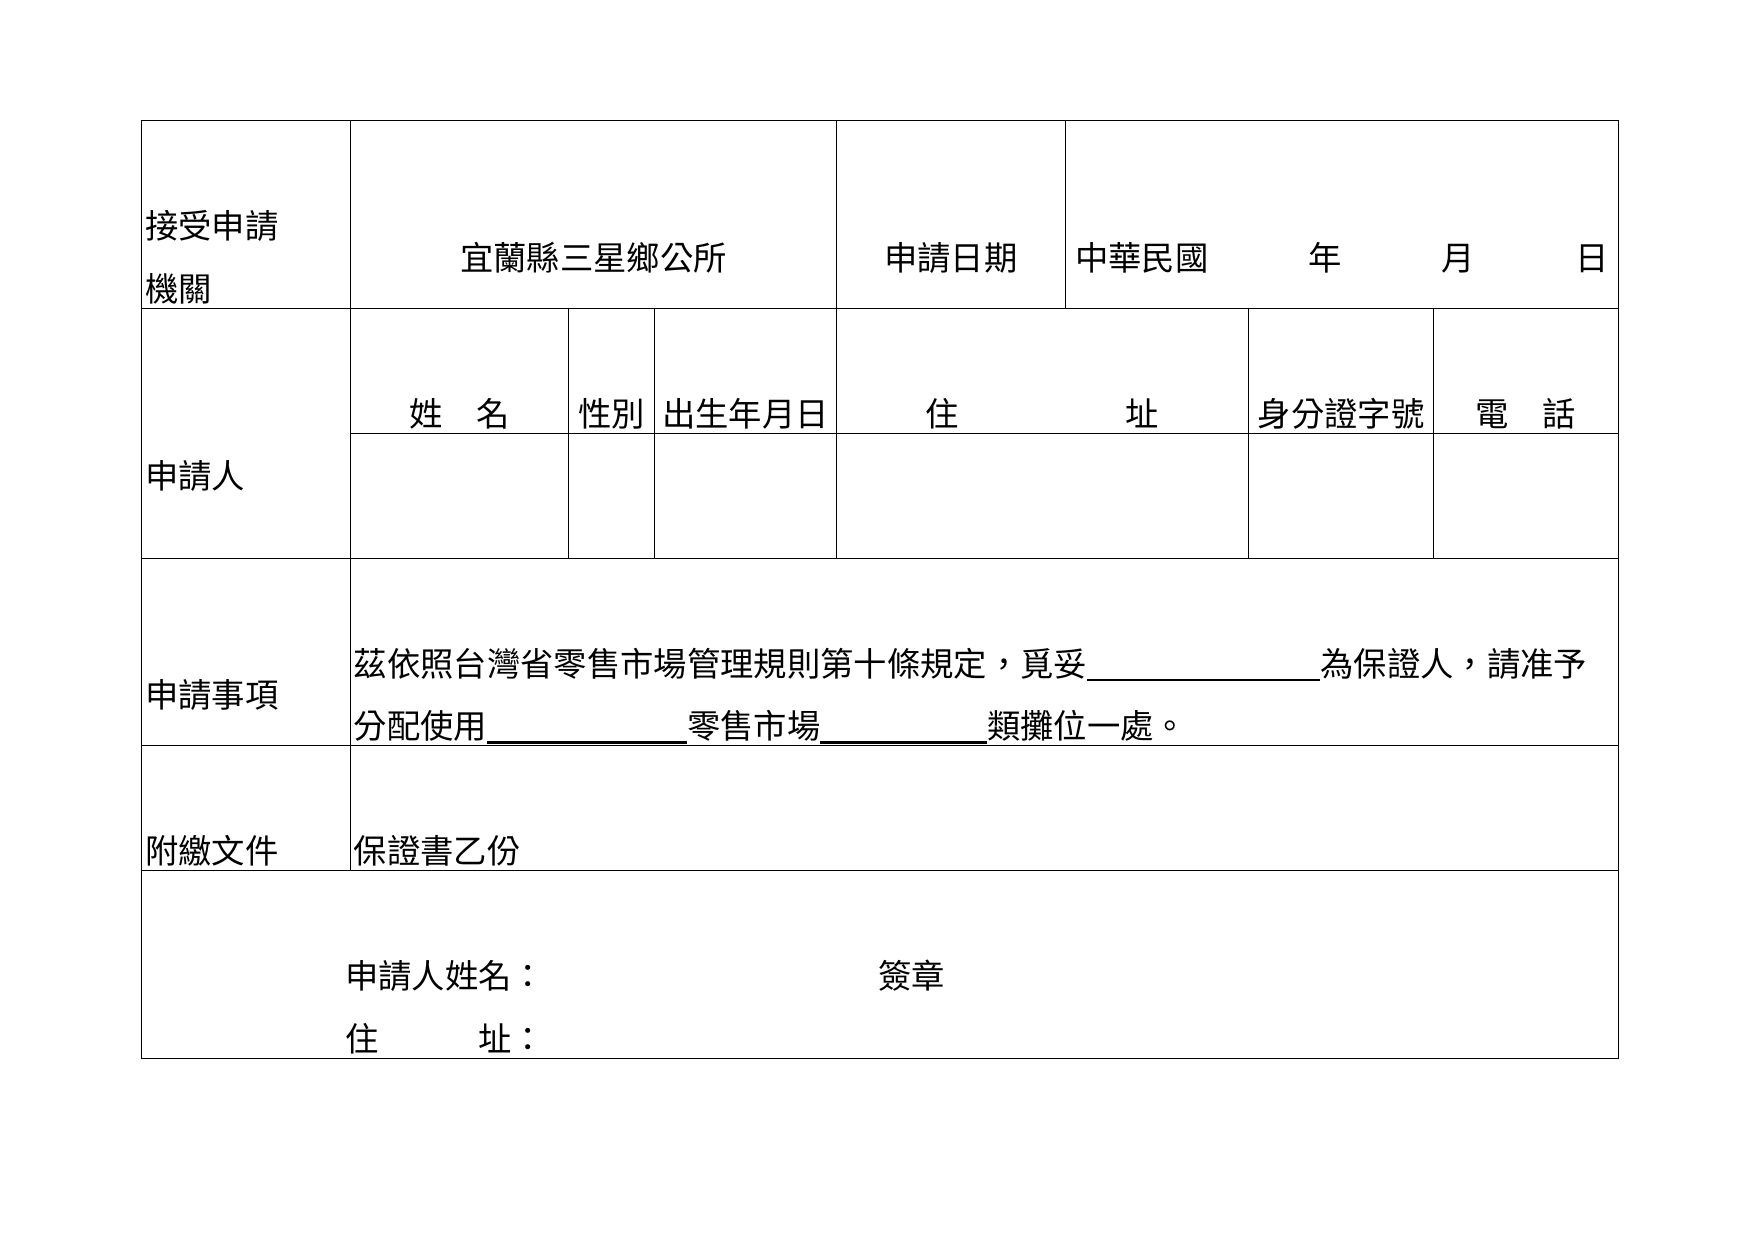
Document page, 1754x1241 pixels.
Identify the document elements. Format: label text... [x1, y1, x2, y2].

table_cell 出生年月日 [655, 309, 836, 433]
table_cell [351, 434, 568, 558]
table_header 接受申請 機關 [142, 121, 350, 308]
table_cell 姓 名 [351, 309, 568, 433]
table_cell 電 話 [1434, 309, 1618, 433]
table_cell [655, 434, 836, 558]
table_cell 性別 [569, 309, 654, 433]
table_cell 申請人姓名： 簽章 住 址： [142, 871, 1618, 1058]
table_cell 申請人 [142, 309, 350, 558]
table_header 中華民國 年 月 日 [1066, 121, 1618, 308]
table_cell 茲依照台灣省零售市場管理規則第十條規定，覓妥 為保證人，請准予分配使用 零售市場 類攤位一處。 [351, 559, 1618, 745]
table_cell 附繳文件 [142, 746, 350, 870]
table_cell [837, 434, 1248, 558]
table_header 申請日期 [837, 121, 1065, 308]
table_cell 申請事項 [142, 559, 350, 745]
table_cell [1249, 434, 1433, 558]
table_cell [569, 434, 654, 558]
table_cell 住 址 [837, 309, 1248, 433]
table_cell 身分證字號 [1249, 309, 1433, 433]
table_cell 保證書乙份 [351, 746, 1618, 870]
table_header 宜蘭縣三星鄉公所 [351, 121, 836, 308]
table_cell [1434, 434, 1618, 558]
